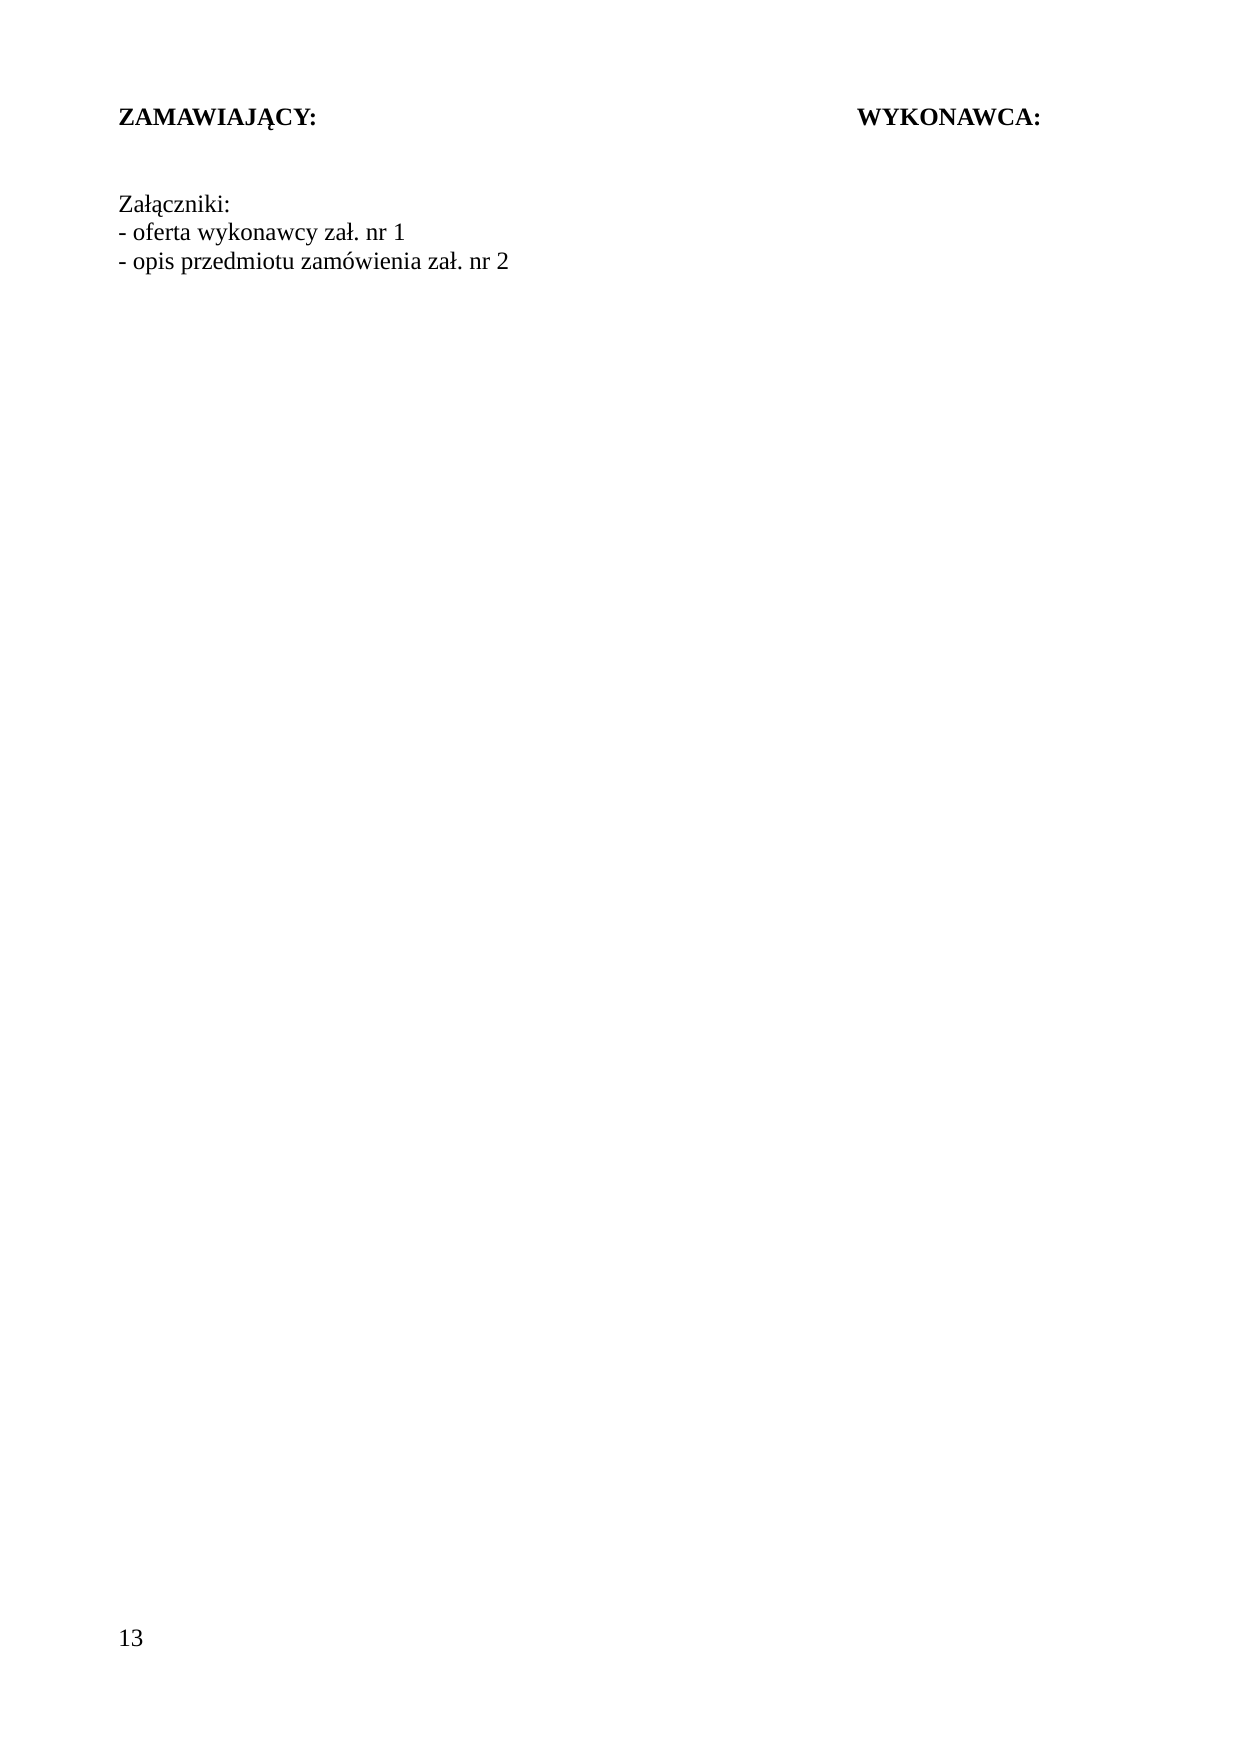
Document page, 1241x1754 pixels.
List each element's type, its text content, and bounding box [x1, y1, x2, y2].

text - oferta wykonawcy zał. nr 1 [118, 217, 1122, 246]
text - opis przedmiotu zamówienia zał. nr 2 [118, 246, 1122, 275]
text Załączniki: [118, 189, 1122, 217]
text ZAMAWIAJĄCY: WYKONAWCA: [118, 102, 1122, 131]
